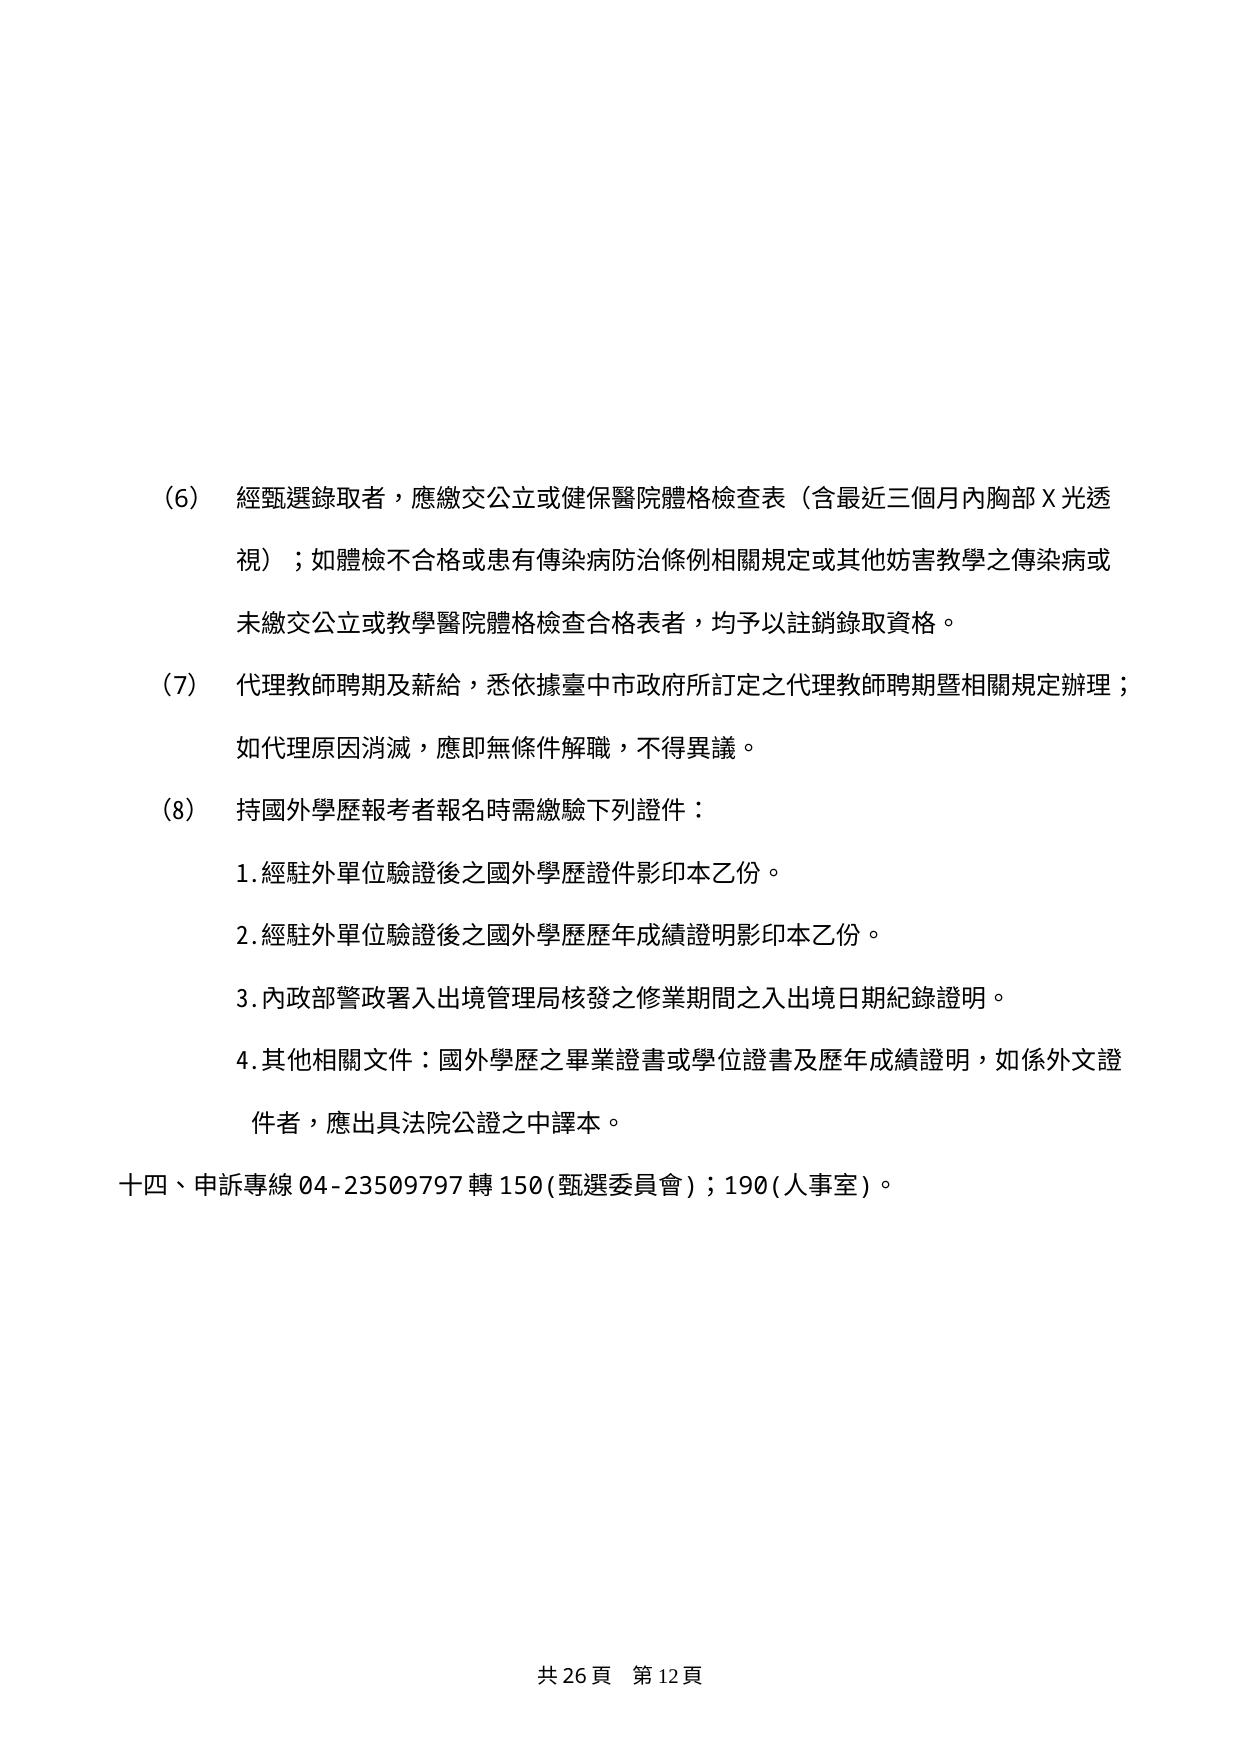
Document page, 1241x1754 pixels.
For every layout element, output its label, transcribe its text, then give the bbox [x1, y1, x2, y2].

list 經甄選錄取者，應繳交公立或健保醫院體格檢查表（含最近三個月內胸部X光透視）；如體檢不合格或患有傳染病防治條例相關規定或其他妨害教學之傳染病或未繳交公立或教學醫院體格檢查合格表者，均予以註銷錄取資格。 [149, 455, 1122, 642]
text 1.經駐外單位驗證後之國外學歷證件影印本乙份。 [222, 830, 1122, 892]
text 4.其他相關文件：國外學歷之畢業證書或學位證書及歷年成績證明，如係外文證件者，應出具法院公證之中譯本。 [236, 1017, 1122, 1142]
text 十四、申訴專線04-23509797轉150(甄選委員會)；190(人事室)。 [118, 1142, 1122, 1205]
text 2.經駐外單位驗證後之國外學歷歷年成績證明影印本乙份。 [118, 892, 1122, 955]
list 代理教師聘期及薪給，悉依據臺中市政府所訂定之代理教師聘期暨相關規定辦理；如代理原因消滅，應即無條件解職，不得異議。 [148, 642, 1122, 767]
list 持國外學歷報考者報名時需繳驗下列證件： [148, 767, 1122, 830]
text 3.內政部警政署入出境管理局核發之修業期間之入出境日期紀錄證明。 [118, 955, 1122, 1017]
